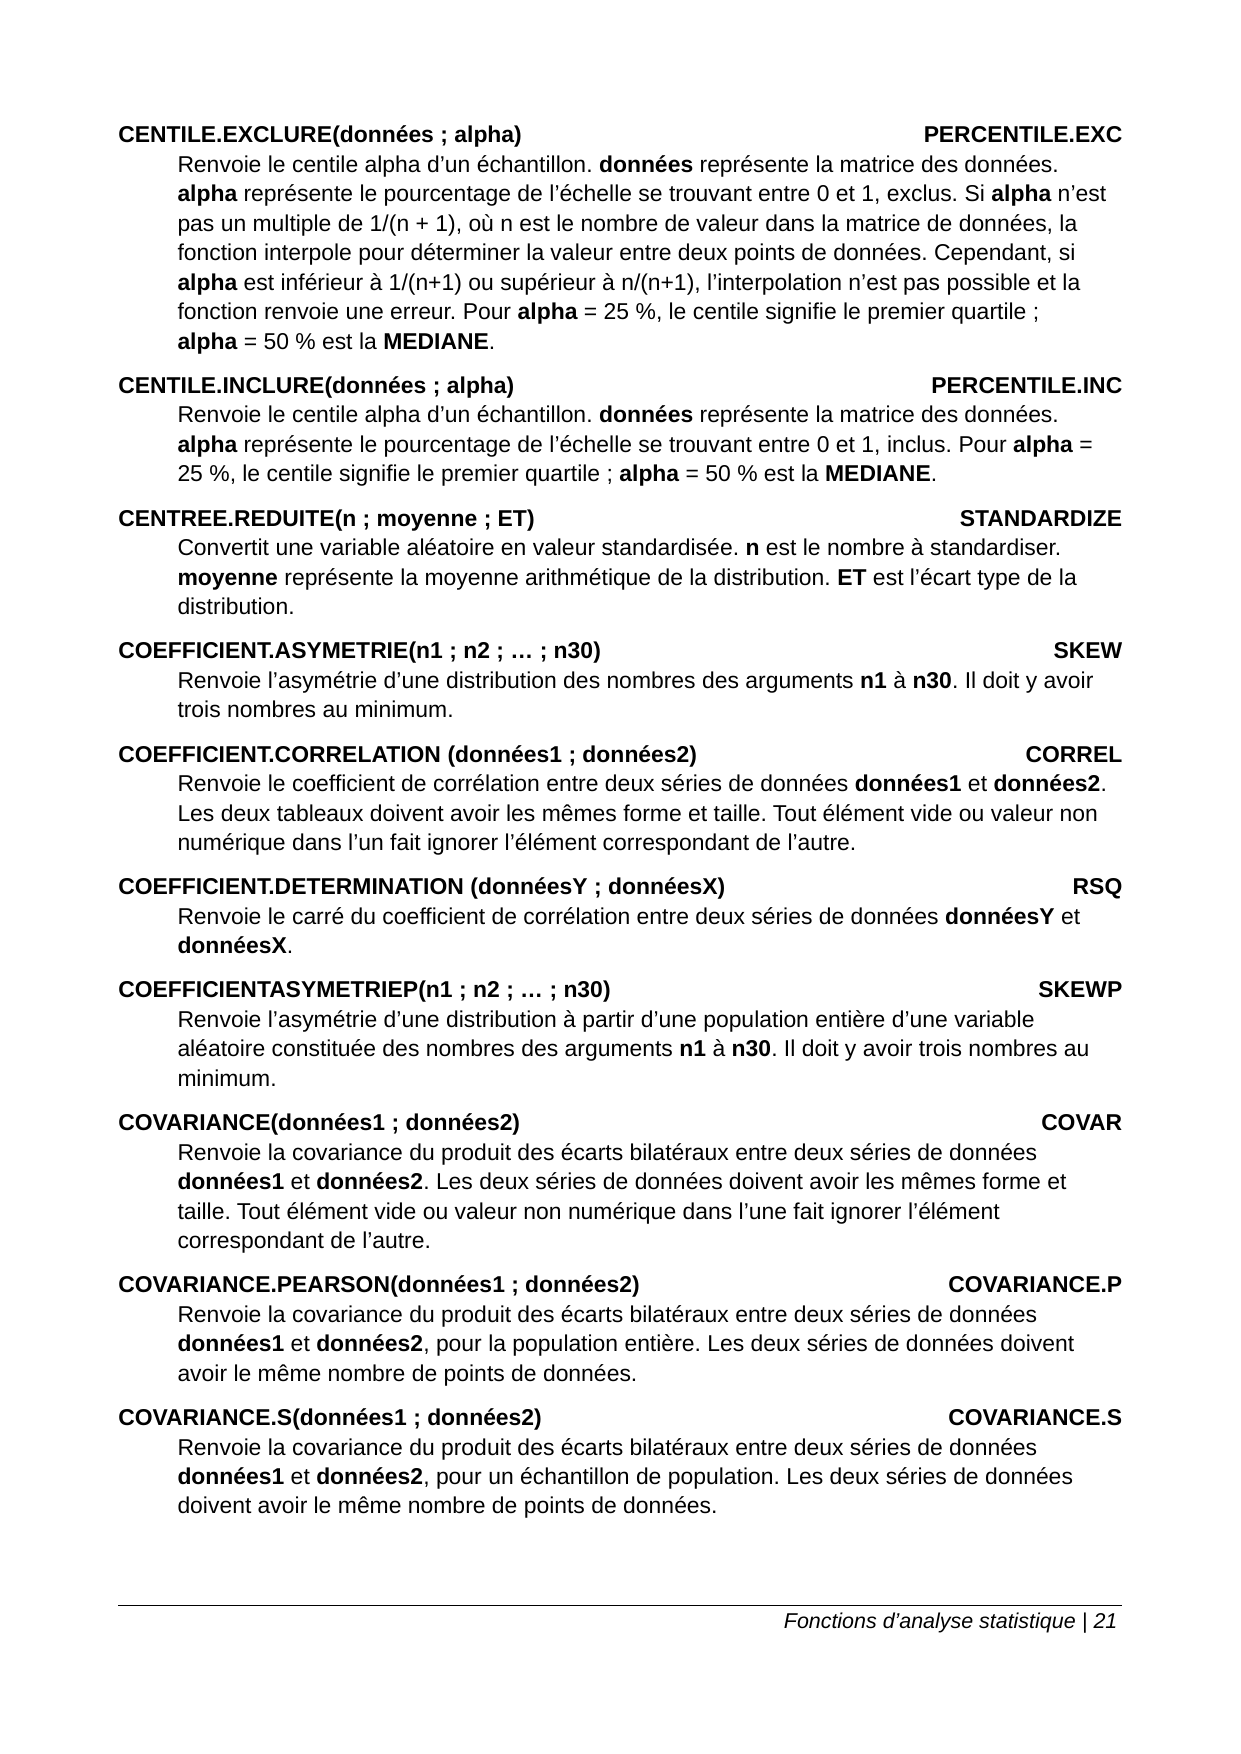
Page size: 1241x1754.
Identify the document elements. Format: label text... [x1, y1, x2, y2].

text COEFFICIENT.CORRELATION (données1 ; données2) CORREL [118, 737, 1122, 767]
list Renvoie le centile alpha d’un échantillon. données représente la matrice des données. alpha représente le pourcentage de l’échelle se trouvant entre 0 et 1, exclus. Si alpha n’est pas un multiple de 1/(n + 1), où n est le nombre de valeur dans la matrice de données, la fonction interpole pour déterminer la valeur entre deux points de données. Cependant, si alpha est inférieur à 1/(n+1) ou supérieur à n/(n+1), l’interpolation n’est pas possible et la fonction renvoie une erreur. Pour alpha = 25 %, le centile signifie le premier quartile ; alpha = 50 % est la MEDIANE. [177, 148, 1122, 354]
text CENTILE.INCLURE(données ; alpha) PERCENTILE.INC [118, 369, 1122, 398]
text COEFFICIENT.ASYMETRIE(n1 ; n2 ; … ; n30) SKEW [118, 634, 1122, 664]
list Renvoie le carré du coefficient de corrélation entre deux séries de données donnéesY et donnéesX. [177, 899, 1122, 958]
text CENTILE.EXCLURE(données ; alpha) PERCENTILE.EXC [118, 118, 1122, 148]
list Renvoie l’asymétrie d’une distribution à partir d’une population entière d’une variable aléatoire constituée des nombres des arguments n1 à n30. Il doit y avoir trois nombres au minimum. [177, 1003, 1122, 1091]
text COVARIANCE.PEARSON(données1 ; données2) COVARIANCE.P [118, 1268, 1122, 1298]
list Renvoie la covariance du produit des écarts bilatéraux entre deux séries de données données1 et données2, pour un échantillon de population. Les deux séries de données doivent avoir le même nombre de points de données. [177, 1430, 1122, 1519]
text COVARIANCE.S(données1 ; données2) COVARIANCE.S [118, 1401, 1122, 1430]
text COVARIANCE(données1 ; données2) COVAR [118, 1106, 1122, 1136]
list Convertit une variable aléatoire en valeur standardisée. n est le nombre à standardiser. moyenne représente la moyenne arithmétique de la distribution. ET est l’écart type de la distribution. [177, 531, 1122, 619]
text COEFFICIENT.DETERMINATION (donnéesY ; donnéesX) RSQ [118, 870, 1122, 899]
list Renvoie la covariance du produit des écarts bilatéraux entre deux séries de données données1 et données2, pour la population entière. Les deux séries de données doivent avoir le même nombre de points de données. [177, 1298, 1122, 1386]
list Renvoie la covariance du produit des écarts bilatéraux entre deux séries de données données1 et données2. Les deux séries de données doivent avoir les mêmes forme et taille. Tout élément vide ou valeur non numérique dans l’une fait ignorer l’élément correspondant de l’autre. [177, 1136, 1122, 1253]
list Renvoie l’asymétrie d’une distribution des nombres des arguments n1 à n30. Il doit y avoir trois nombres au minimum. [177, 664, 1122, 723]
list Renvoie le coefficient de corrélation entre deux séries de données données1 et données2. Les deux tableaux doivent avoir les mêmes forme et taille. Tout élément vide ou valeur non numérique dans l’un fait ignorer l’élément correspondant de l’autre. [177, 767, 1122, 855]
text COEFFICIENTASYMETRIEP(n1 ; n2 ; … ; n30) SKEWP [118, 973, 1122, 1003]
list Renvoie le centile alpha d’un échantillon. données représente la matrice des données. alpha représente le pourcentage de l’échelle se trouvant entre 0 et 1, inclus. Pour alpha = 25 %, le centile signifie le premier quartile ; alpha = 50 % est la MEDIANE. [177, 398, 1122, 487]
text CENTREE.REDUITE(n ; moyenne ; ET) STANDARDIZE [118, 501, 1122, 531]
